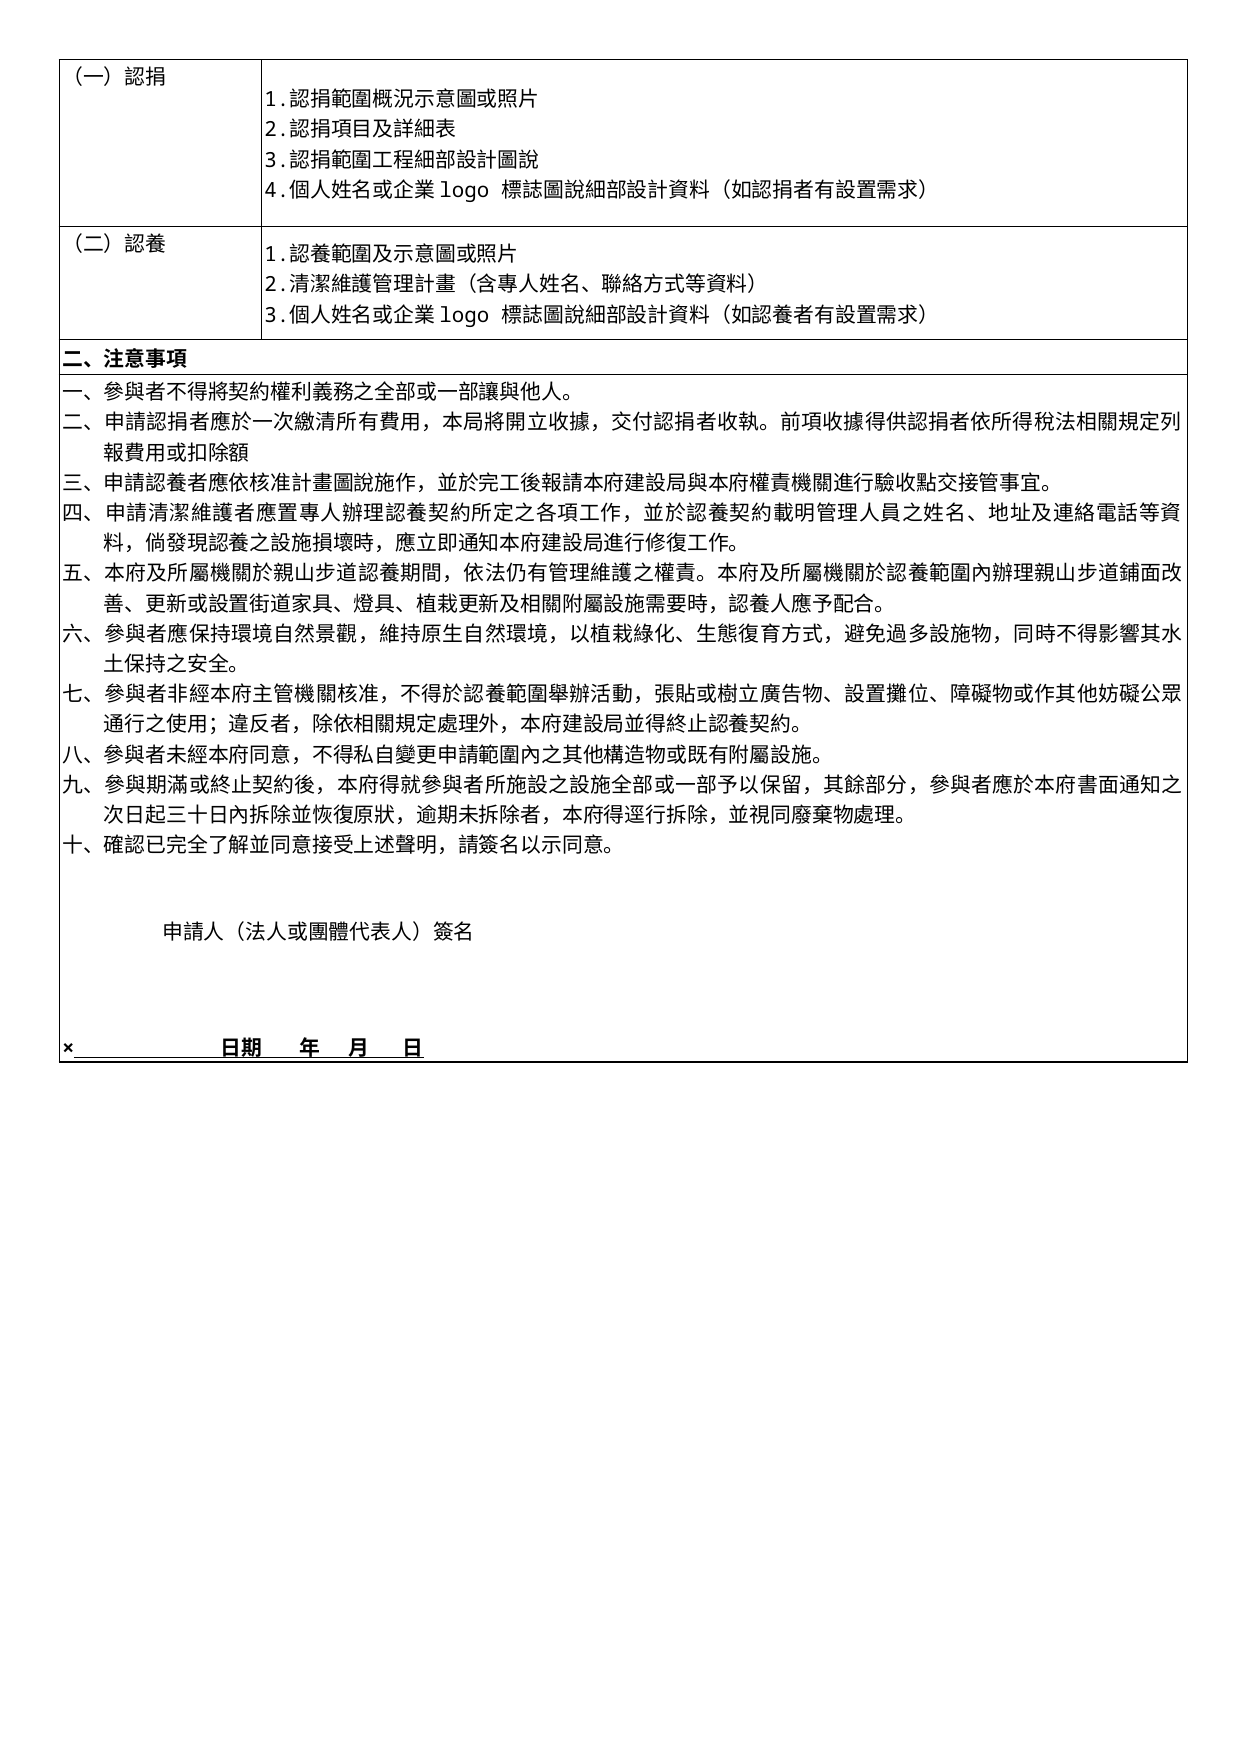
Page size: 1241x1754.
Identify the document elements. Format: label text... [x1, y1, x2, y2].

table_cell 1.認捐範圍概況示意圖或照片 2.認捐項目及詳細表 3.認捐範圍工程細部設計圖說 4.個人姓名或企業logo 標誌圖說細部設計資料（如認捐者有設置需求） [262, 60, 1187, 226]
table_cell （二）認養 [60, 227, 261, 339]
table_cell （一）認捐 [60, 60, 261, 226]
table_cell 二、注意事項 [60, 340, 1187, 374]
table_cell 一、參與者不得將契約權利義務之全部或一部讓與他人。 二、申請認捐者應於一次繳清所有費用，本局將開立收據，交付認捐者收執。前項收據得供認捐者依所得稅法相關規定列報費用或扣除額 三、申請認養者應依核准計畫圖說施作，並於完工後報請本府建設局與本府權責機關進行驗收點交接管事宜。 四、申請清潔維護者應置專人辦理認養契約所定之各項工作，並於認養契約載明管理人員之姓名、地址及連絡電話等資料，倘發現認養之設施損壞時，應立即通知本府建設局進行修復工作。 五、本府及所屬機關於親山步道認養期間，依法仍有管理維護之權責。本府及所屬機關於認養範圍內辦理親山步道鋪面改善、更新或設置街道家具、燈具、植栽更新及相關附屬設施需要時，認養人應予配合。 六、參與者應保持環境自然景觀，維持原生自然環境，以植栽綠化、生態復育方式，避免過多設施物，同時不得影響其水土保持之安全。 七、參與者非經本府主管機關核准，不得於認養範圍舉辦活動，張貼或樹立廣告物、設置攤位、障礙物或作其他妨礙公眾通行之使用；違反者，除依相關規定處理外，本府建設局並得終止認養契約。 八、參與者未經本府同意，不得私自變更申請範圍內之其他構造物或既有附屬設施。 九、參與期滿或終止契約後，本府得就參與者所施設之設施全部或一部予以保留，其餘部分，參與者應於本府書面通知之次日起三十日內拆除並恢復原狀，逾期未拆除者，本府得逕行拆除，並視同廢棄物處理。 十、確認已完全了解並同意接受上述聲明，請簽名以示同意。 申請人（法人或團體代表人）簽名 × 日期 年 月 日 [60, 375, 1187, 1061]
table_cell 1.認養範圍及示意圖或照片 2.清潔維護管理計畫（含專人姓名、聯絡方式等資料） 3.個人姓名或企業logo 標誌圖說細部設計資料（如認養者有設置需求） [262, 227, 1187, 339]
